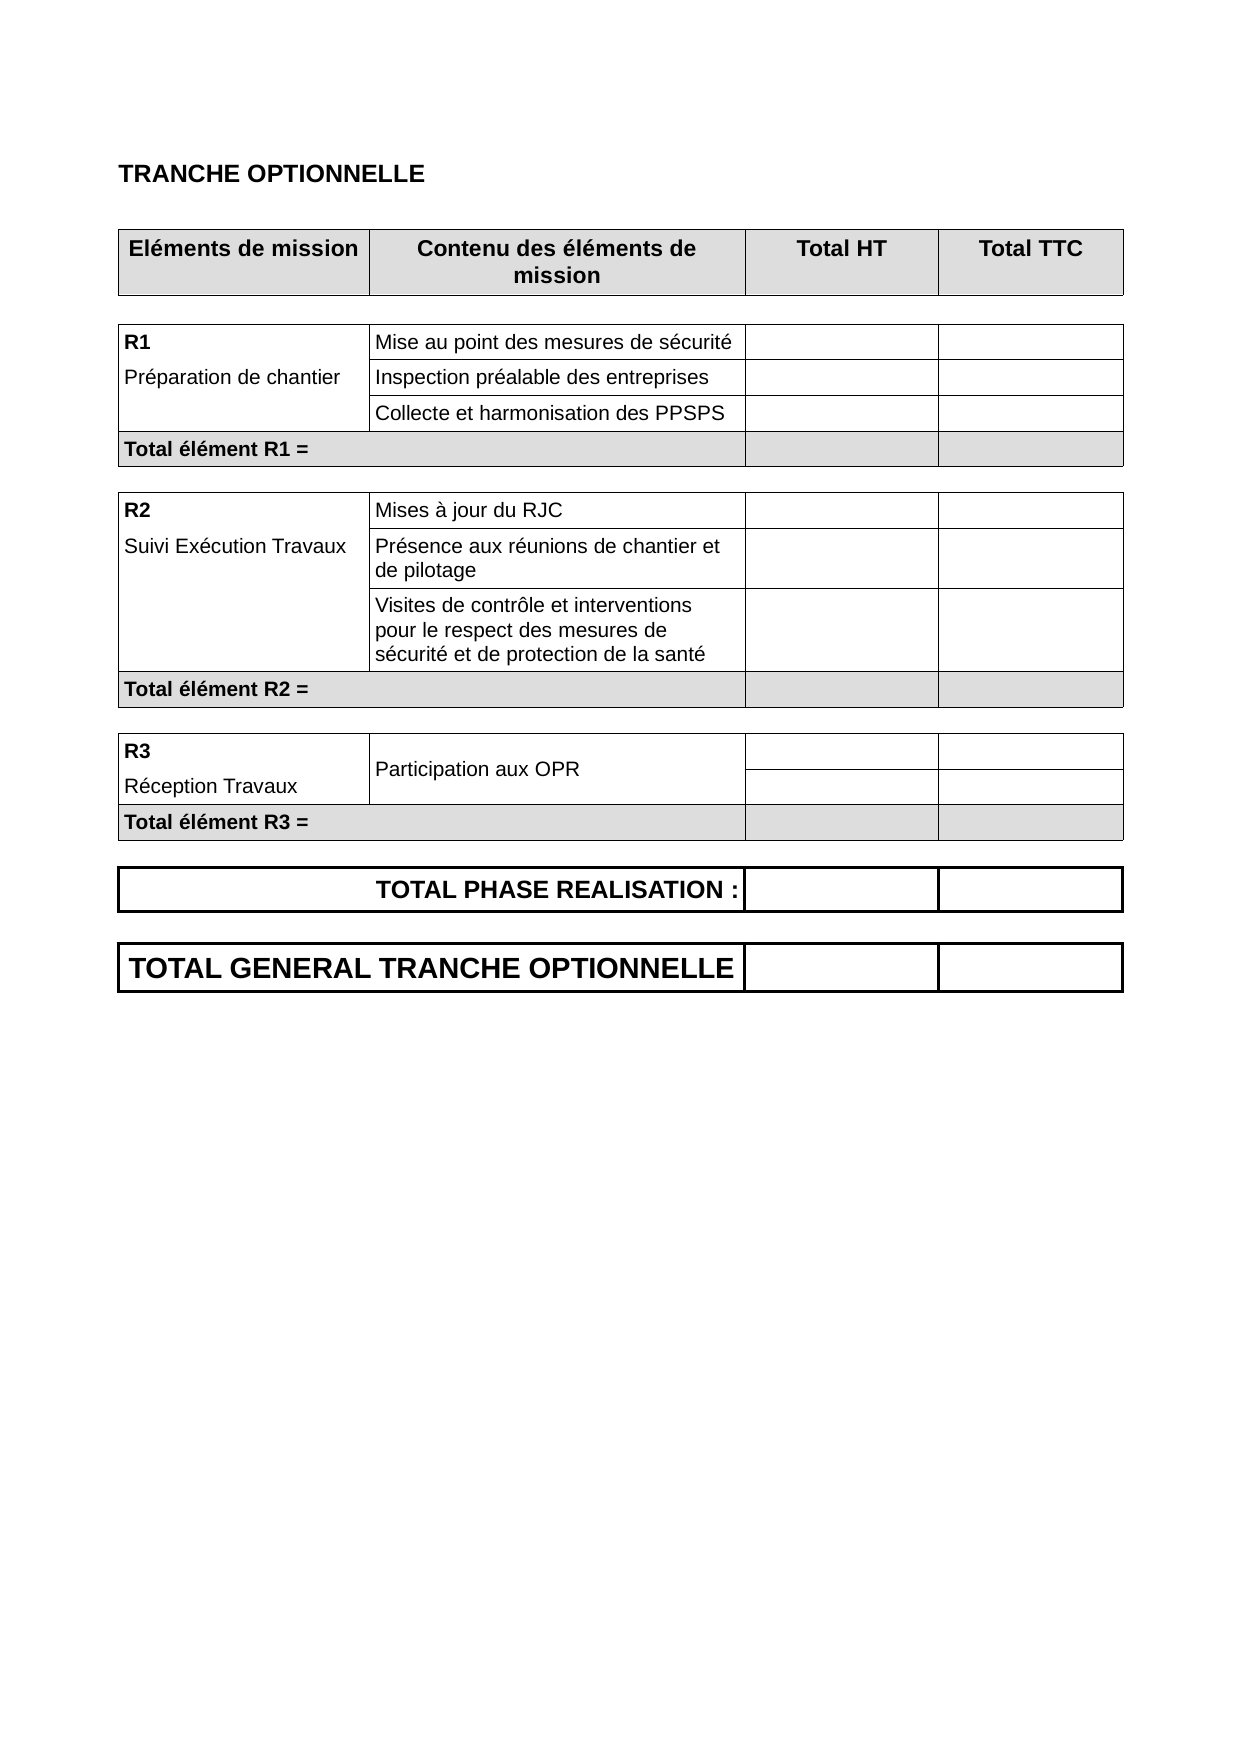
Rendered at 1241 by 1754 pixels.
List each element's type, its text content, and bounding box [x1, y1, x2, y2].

table_cell [939, 529, 1123, 588]
table_cell [746, 734, 938, 769]
table_cell [119, 395, 369, 431]
table_cell [939, 493, 1123, 528]
table_cell R2 [119, 493, 369, 528]
table_cell [939, 672, 1123, 707]
table_cell [746, 672, 938, 707]
text TRANCHE OPTIONNELLE [118, 159, 1122, 188]
table_header R1 [119, 325, 369, 359]
table_cell [939, 805, 1123, 840]
table_cell [746, 589, 938, 671]
table_cell [746, 529, 938, 588]
table_header Total HT [746, 230, 938, 294]
table_cell Mises à jour du RJC [370, 493, 745, 528]
table_cell [746, 396, 938, 431]
table_cell [940, 869, 1121, 909]
table_cell Suivi Exécution Travaux [119, 528, 369, 588]
table_header [746, 325, 938, 359]
table_cell Participation aux OPR [370, 734, 745, 804]
table_cell [746, 770, 938, 804]
table_cell [939, 432, 1123, 466]
table_cell TOTAL PHASE REALISATION : [120, 869, 743, 909]
table_header [940, 945, 1121, 990]
table_cell [118, 708, 1123, 733]
table_cell Total élément R1 = [119, 432, 745, 466]
table_header TOTAL GENERAL TRANCHE OPTIONNELLE [120, 945, 743, 990]
table_cell [746, 805, 938, 840]
table_cell [119, 588, 369, 671]
table_header Total TTC [939, 230, 1123, 294]
table_cell [939, 360, 1123, 395]
table_header Eléments de mission [119, 230, 369, 294]
table_cell Total élément R3 = [119, 805, 745, 840]
table_cell Collecte et harmonisation des PPSPS [370, 396, 745, 431]
table_cell [939, 589, 1123, 671]
table_header [939, 325, 1123, 359]
table_cell [746, 869, 937, 909]
table_cell [939, 734, 1123, 769]
table_cell Visites de contrôle et interventions pour le respect des mesures de sécurité et de protection de la santé [370, 589, 745, 671]
table_cell [939, 770, 1123, 804]
table_cell Présence aux réunions de chantier et de pilotage [370, 529, 745, 588]
table_cell [746, 493, 938, 528]
table_cell R3 [119, 734, 369, 769]
table_cell Réception Travaux [119, 769, 369, 804]
table_cell [746, 432, 938, 466]
table_cell [939, 396, 1123, 431]
table_header Mise au point des mesures de sécurité [370, 325, 745, 359]
table_cell Total élément R2 = [119, 672, 745, 707]
table_cell [746, 360, 938, 395]
table_cell [118, 841, 1123, 866]
table_cell Préparation de chantier [119, 359, 369, 395]
table_cell Inspection préalable des entreprises [370, 360, 745, 395]
table_header Contenu des éléments de mission [370, 230, 745, 294]
table_header [746, 945, 937, 990]
table_cell [118, 467, 1123, 492]
